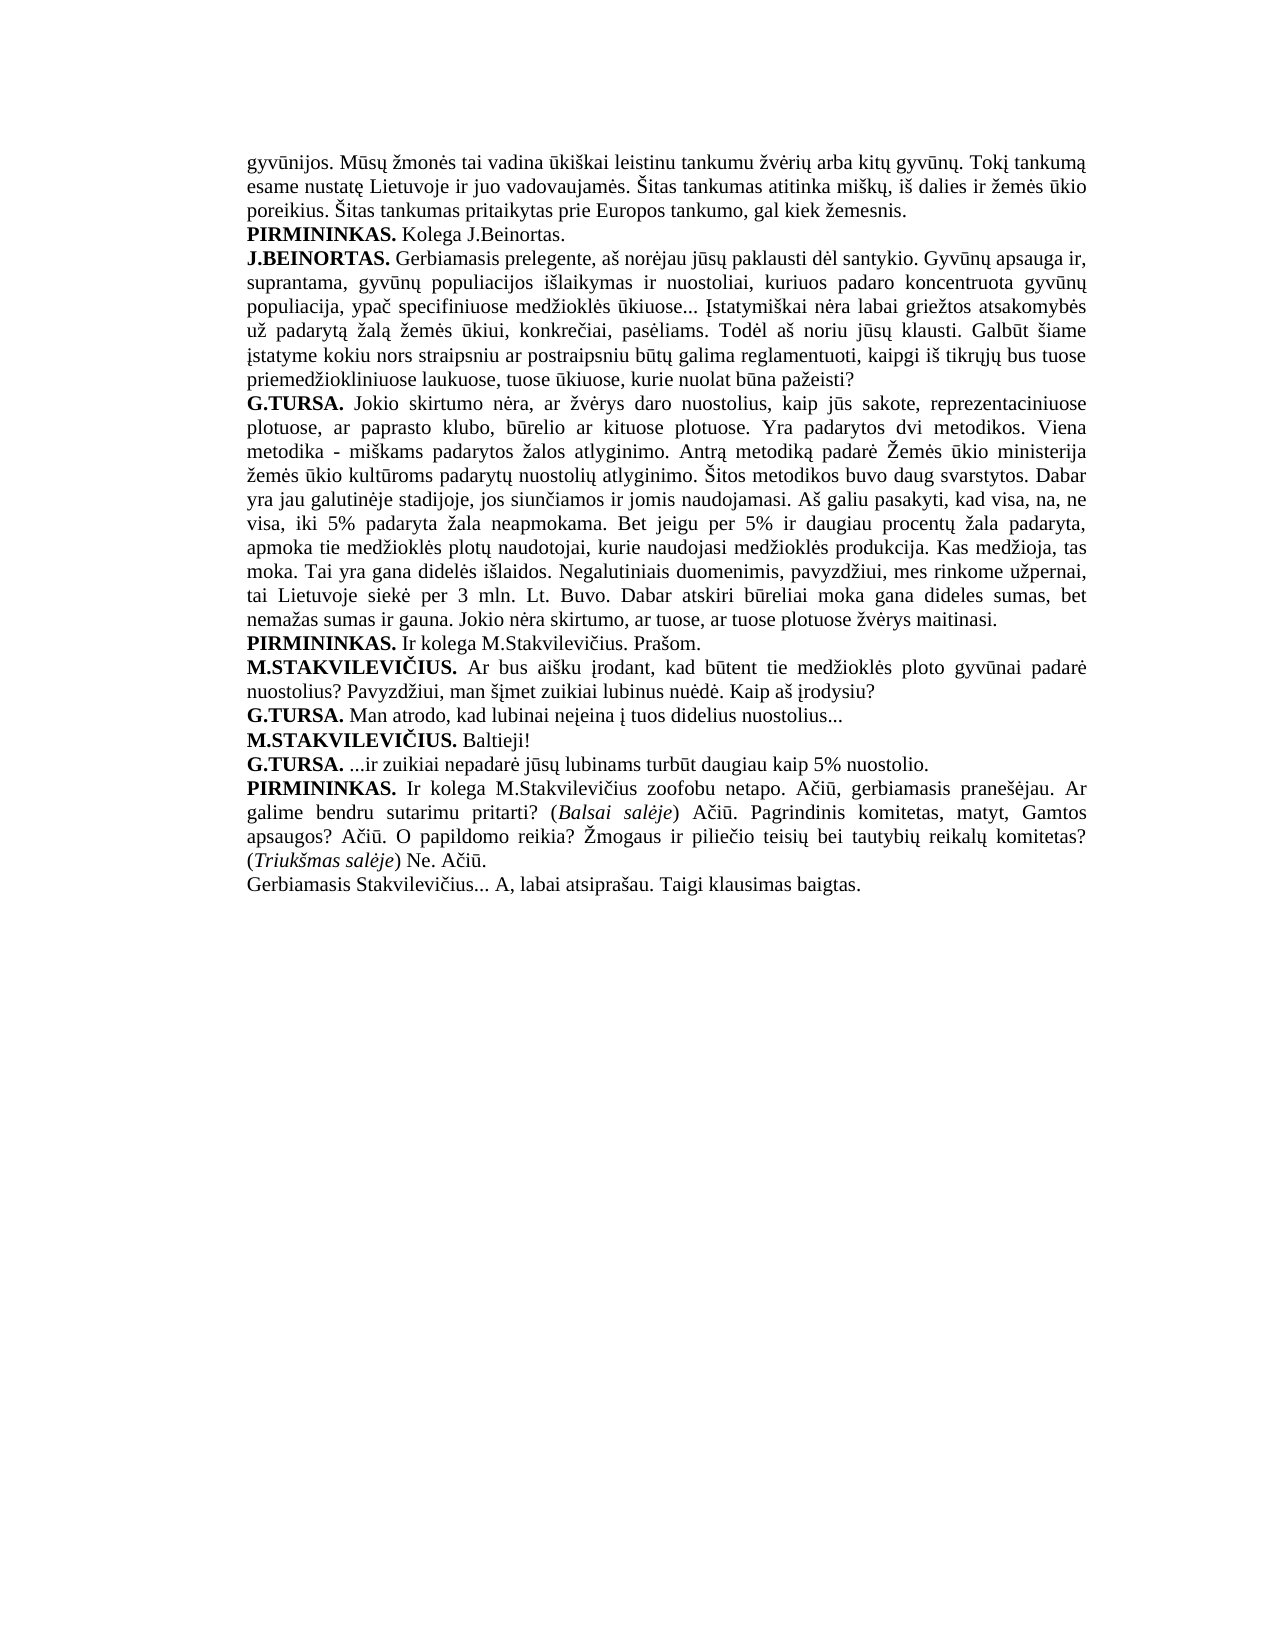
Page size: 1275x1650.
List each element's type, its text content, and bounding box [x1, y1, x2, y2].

text PIRMININKAS. Ir kolega M.Stakvilevičius zoofobu netapo. Ačiū, gerbiamasis pranešėjau. Ar galime bendru sutarimu pritarti? (Balsai salėje) Ačiū. Pagrindinis komitetas, matyt, Gamtos apsaugos? Ačiū. O papildomo reikia? Žmogaus ir piliečio teisių bei tautybių reikalų komitetas? (Triukšmas salėje) Ne. Ačiū. [247, 776, 1087, 872]
text M.STAKVILEVIČIUS. Ar bus aišku įrodant, kad būtent tie medžioklės ploto gyvūnai padarė nuostolius? Pavyzdžiui, man šįmet zuikiai lubinus nuėdė. Kaip aš įrodysiu? [247, 655, 1087, 703]
text PIRMININKAS. Kolega J.Beinortas. [247, 222, 1087, 246]
text G.TURSA. Jokio skirtumo nėra, ar žvėrys daro nuostolius, kaip jūs sakote, reprezentaciniuose plotuose, ar paprasto klubo, būrelio ar kituose plotuose. Yra padarytos dvi metodikos. Viena metodika - miškams padarytos žalos atlyginimo. Antrą metodiką padarė Žemės ūkio ministerija žemės ūkio kultūroms padarytų nuostolių atlyginimo. Šitos metodikos buvo daug svarstytos. Dabar yra jau galutinėje stadijoje, jos siunčiamos ir jomis naudojamasi. Aš galiu pasakyti, kad visa, na, ne visa, iki 5% padaryta žala neapmokama. Bet jeigu per 5% ir daugiau procentų žala padaryta, apmoka tie medžioklės plotų naudotojai, kurie naudojasi medžioklės produkcija. Kas medžioja, tas moka. Tai yra gana didelės išlaidos. Negalutiniais duomenimis, pavyzdžiui, mes rinkome užpernai, tai Lietuvoje siekė per 3 mln. Lt. Buvo. Dabar atskiri būreliai moka gana dideles sumas, bet nemažas sumas ir gauna. Jokio nėra skirtumo, ar tuose, ar tuose plotuose žvėrys maitinasi. [247, 391, 1087, 631]
text G.TURSA. Man atrodo, kad lubinai neįeina į tuos didelius nuostolius... [247, 703, 1087, 727]
text Gerbiamasis Stakvilevičius... A, labai atsiprašau. Taigi klausimas baigtas. [247, 872, 1087, 896]
text gyvūnijos. Mūsų žmonės tai vadina ūkiškai leistinu tankumu žvėrių arba kitų gyvūnų. Tokį tankumą esame nustatę Lietuvoje ir juo vadovaujamės. Šitas tankumas atitinka miškų, iš dalies ir žemės ūkio poreikius. Šitas tankumas pritaikytas prie Europos tankumo, gal kiek žemesnis. [247, 150, 1087, 222]
text M.STAKVILEVIČIUS. Baltieji! [247, 727, 1087, 752]
text PIRMININKAS. Ir kolega M.Stakvilevičius. Prašom. [247, 631, 1087, 655]
text J.BEINORTAS. Gerbiamasis prelegente, aš norėjau jūsų paklausti dėl santykio. Gyvūnų apsauga ir, suprantama, gyvūnų populiacijos išlaikymas ir nuostoliai, kuriuos padaro koncentruota gyvūnų populiacija, ypač specifiniuose medžioklės ūkiuose... Įstatymiškai nėra labai griežtos atsakomybės už padarytą žalą žemės ūkiui, konkrečiai, pasėliams. Todėl aš noriu jūsų klausti. Galbūt šiame įstatyme kokiu nors straipsniu ar postraipsniu būtų galima reglamentuoti, kaipgi iš tikrųjų bus tuose priemedžiokliniuose laukuose, tuose ūkiuose, kurie nuolat būna pažeisti? [247, 246, 1087, 391]
text G.TURSA. ...ir zuikiai nepadarė jūsų lubinams turbūt daugiau kaip 5% nuostolio. [247, 752, 1087, 776]
